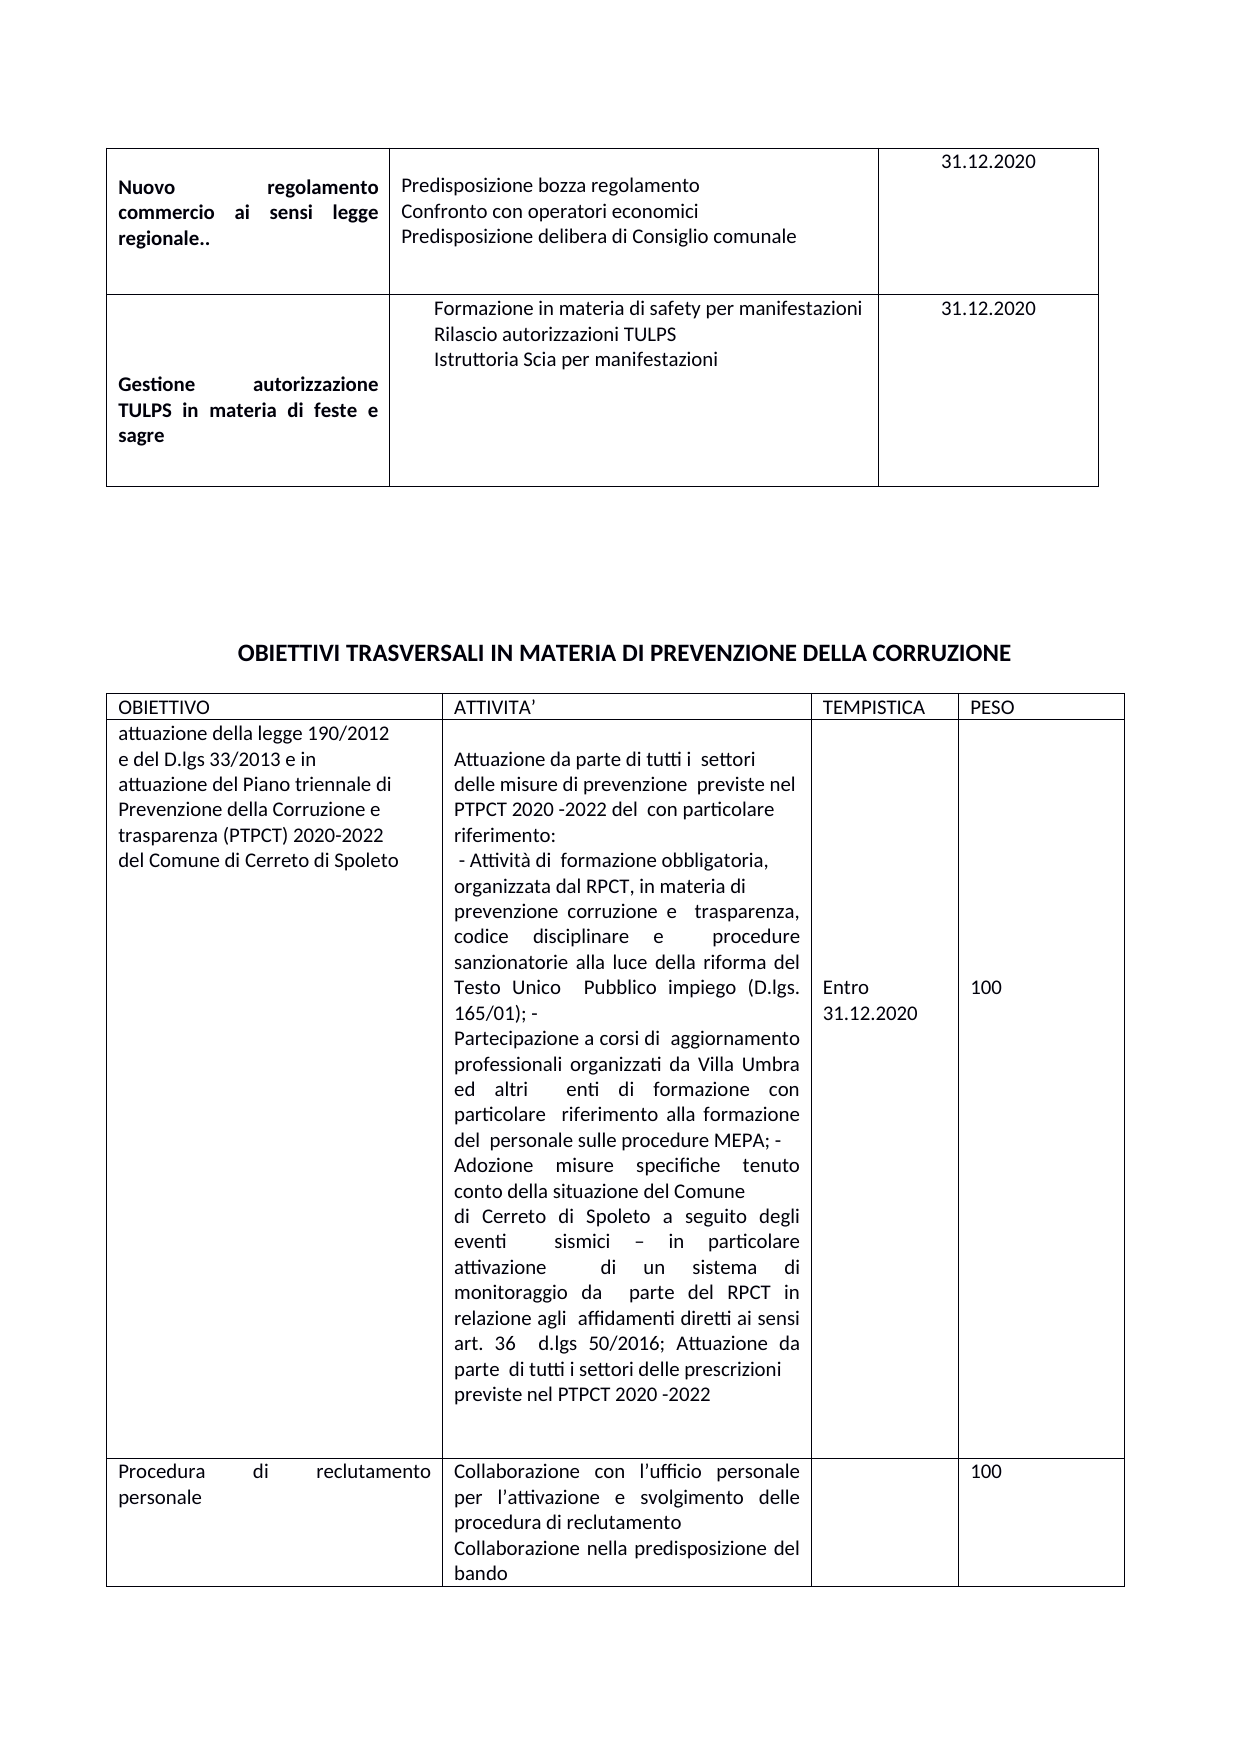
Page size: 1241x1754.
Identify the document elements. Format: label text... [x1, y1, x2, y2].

table_cell Predisposizione bozza regolamento Confronto con operatori economici Predisposizione delibera di Consiglio comunale [390, 149, 878, 294]
table_cell 31.12.2020 [879, 149, 1098, 294]
table_header TEMPISTICA [812, 694, 958, 719]
table_cell Collaborazione con l’ufficio personale per l’attivazione e svolgimento delle procedura di reclutamento Collaborazione nella predisposizione del bando [443, 1459, 811, 1586]
table_cell Gestione autorizzazione TULPS in materia di feste e sagre [107, 295, 389, 486]
table_cell 100 [959, 1459, 1124, 1586]
table_cell Entro 31.12.2020 [812, 720, 958, 1457]
text OBIETTIVI TRASVERSALI IN MATERIA DI PREVENZIONE DELLA CORRUZIONE [118, 637, 1137, 667]
table_cell Nuovo regolamento commercio ai sensi legge regionale.. [107, 149, 389, 294]
table_cell attuazione della legge 190/2012 e del D.lgs 33/2013 e in attuazione del Piano triennale di Prevenzione della Corruzione e trasparenza (PTPCT) 2020-2022 del Comune di Cerreto di Spoleto [107, 720, 442, 1457]
table_header PESO [959, 694, 1124, 719]
table_cell Procedura di reclutamento personale [107, 1459, 442, 1586]
table_cell 31.12.2020 [879, 295, 1098, 486]
table_header OBIETTIVO [107, 694, 442, 719]
table_cell [812, 1459, 958, 1586]
table_cell Formazione in materia di safety per manifestazioni Rilascio autorizzazioni TULPS Istruttoria Scia per manifestazioni [390, 295, 878, 486]
table_cell Attuazione da parte di tutti i settori delle misure di prevenzione previste nel PTPCT 2020 -2022 del con particolare riferimento: - Attività di formazione obbligatoria, organizzata dal RPCT, in materia di prevenzione corruzione e trasparenza, codice disciplinare e procedure sanzionatorie alla luce della riforma del Testo Unico Pubblico impiego (D.lgs. 165/01); - Partecipazione a corsi di aggiornamento professionali organizzati da Villa Umbra ed altri enti di formazione con particolare riferimento alla formazione del personale sulle procedure MEPA; - Adozione misure specifiche tenuto conto della situazione del Comune di Cerreto di Spoleto a seguito degli eventi sismici – in particolare attivazione di un sistema di monitoraggio da parte del RPCT in relazione agli affidamenti diretti ai sensi art. 36 d.lgs 50/2016; Attuazione da parte di tutti i settori delle prescrizioni previste nel PTPCT 2020 -2022 [443, 720, 811, 1457]
table_cell 100 [959, 720, 1124, 1457]
table_header ATTIVITA’ [443, 694, 811, 719]
